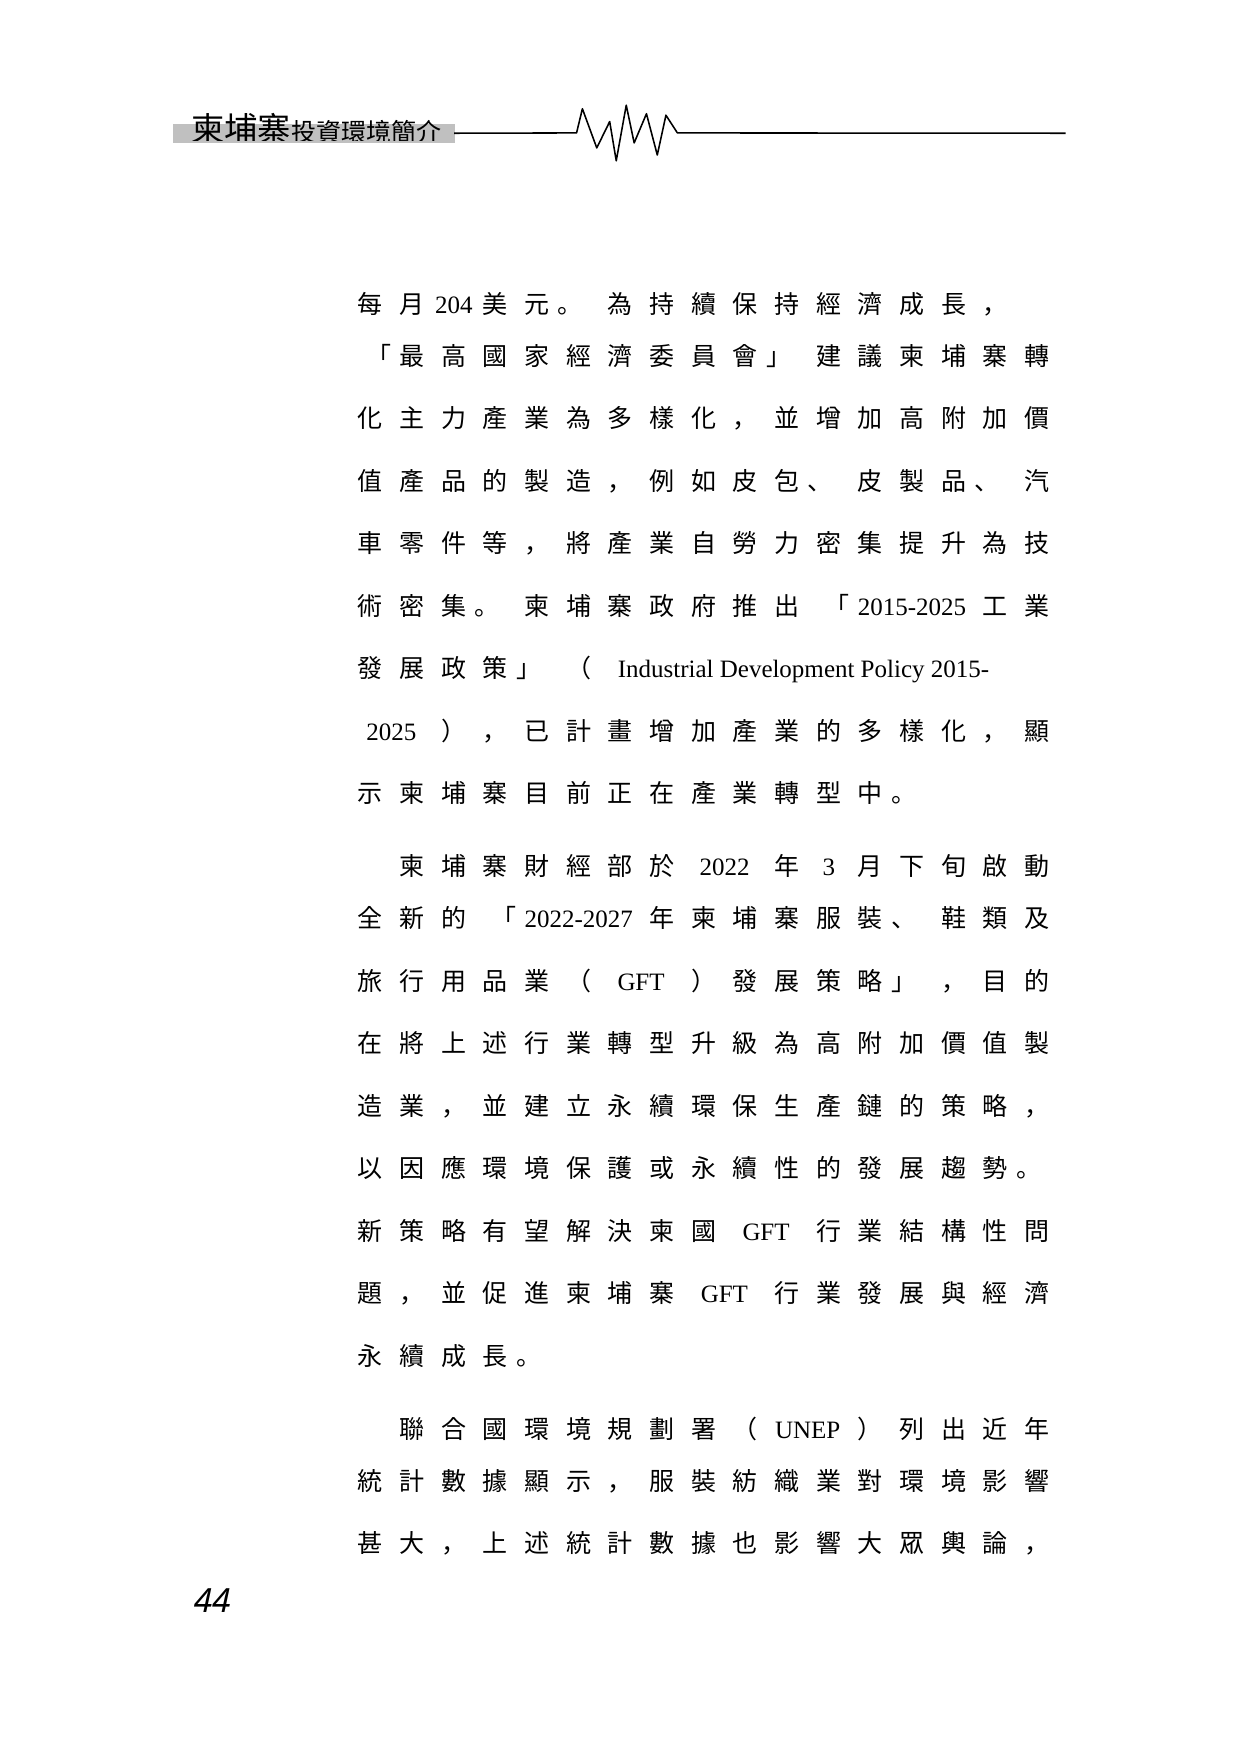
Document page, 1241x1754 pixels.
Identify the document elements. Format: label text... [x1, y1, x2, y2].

text 柬埔寨財經部於2022年3月下旬啟動全新的「2022-2027年柬埔寨服裝、鞋類及旅行用品業（GFT）發展策略」，目的在將上述行業轉型升級為高附加價值製造業，並建立永續環保生產鏈的策略，以因應環境保護或永續性的發展趨勢。新策略有望解決柬國GFT行業結構性問題，並促進柬埔寨GFT行業發展與經濟永續成長。 [330, 813, 1058, 1375]
text 聯合國環境規劃署（UNEP）列出近年統計數據顯示，服裝紡織業對環境影響甚大，上述統計數據也影響大眾輿論， [330, 1375, 1058, 1563]
text 每月204美元。為持續保持經濟成長，「最高國家經濟委員會」建議柬埔寨轉化主力產業為多樣化，並增加高附加價值產品的製造，例如皮包、皮製品、汽車零件等，將產業自勞力密集提升為技術密集。柬埔寨政府推出「2015-2025工業發展政策」（Industrial Development Policy 2015-2025），已計畫增加產業的多樣化，顯示柬埔寨目前正在產業轉型中。 [330, 250, 1058, 813]
